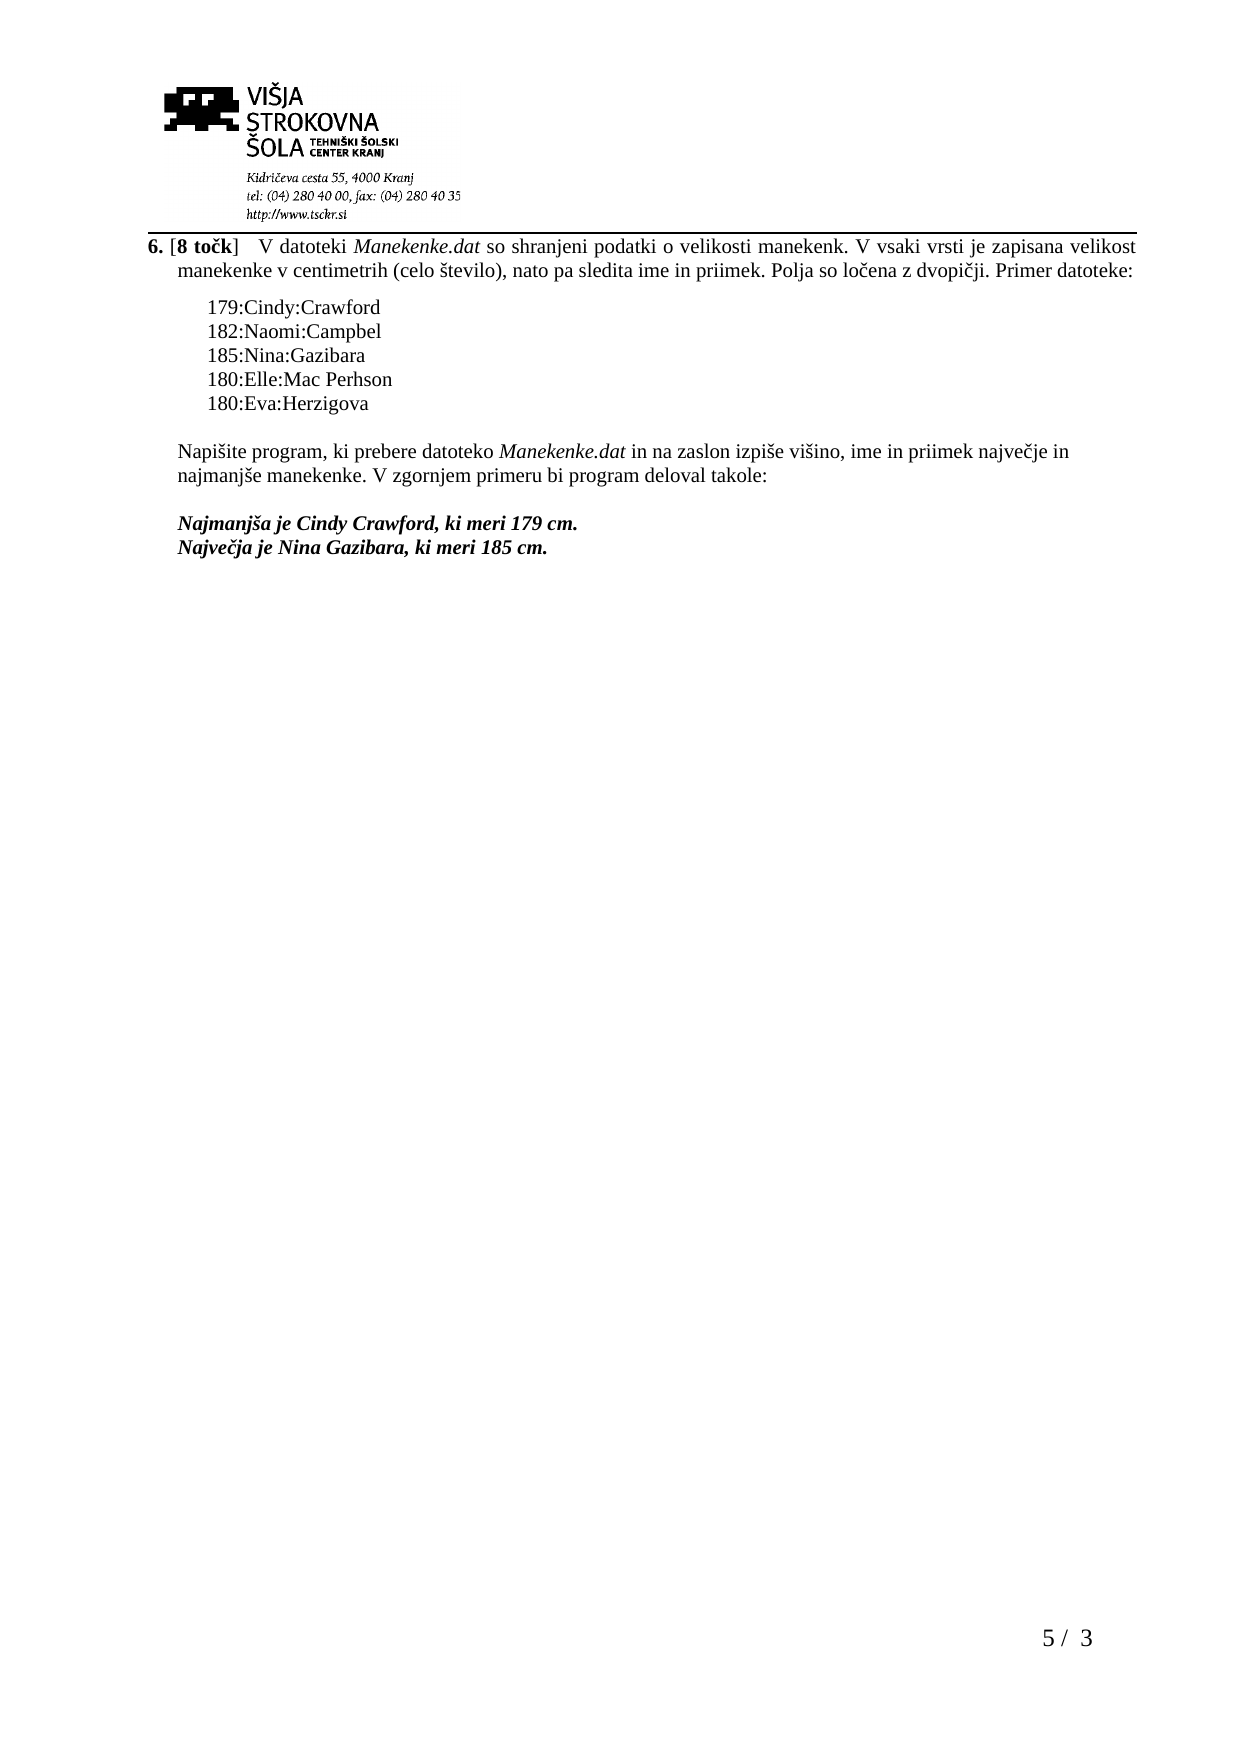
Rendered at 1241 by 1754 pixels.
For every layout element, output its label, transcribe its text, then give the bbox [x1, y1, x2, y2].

text 180:Elle:Mac Perhson [207, 367, 1137, 391]
text Največja je Nina Gazibara, ki meri 185 cm. [177, 535, 1137, 559]
text Napišite program, ki prebere datoteko Manekenke.dat in na zaslon izpiše višino, ime in priimek največje in najmanjše manekenke. V zgornjem primeru bi program deloval takole: [177, 439, 1137, 487]
text 185:Nina:Gazibara [207, 343, 1137, 367]
text Najmanjša je Cindy Crawford, ki meri 179 cm. [177, 511, 1137, 535]
text 180:Eva:Herzigova [207, 391, 1137, 415]
picture [164, 82, 461, 222]
text 179:Cindy:Crawford [207, 294, 1137, 319]
text 6. [8 točk] V datoteki Manekenke.dat so shranjeni podatki o velikosti manekenk. V vsaki vrsti je zapisana velikost manekenke v centimetrih (celo število), nato pa sledita ime in priimek. Polja so ločena z dvopičji. Primer datoteke: [148, 234, 1137, 282]
text 182:Naomi:Campbel [207, 319, 1137, 343]
